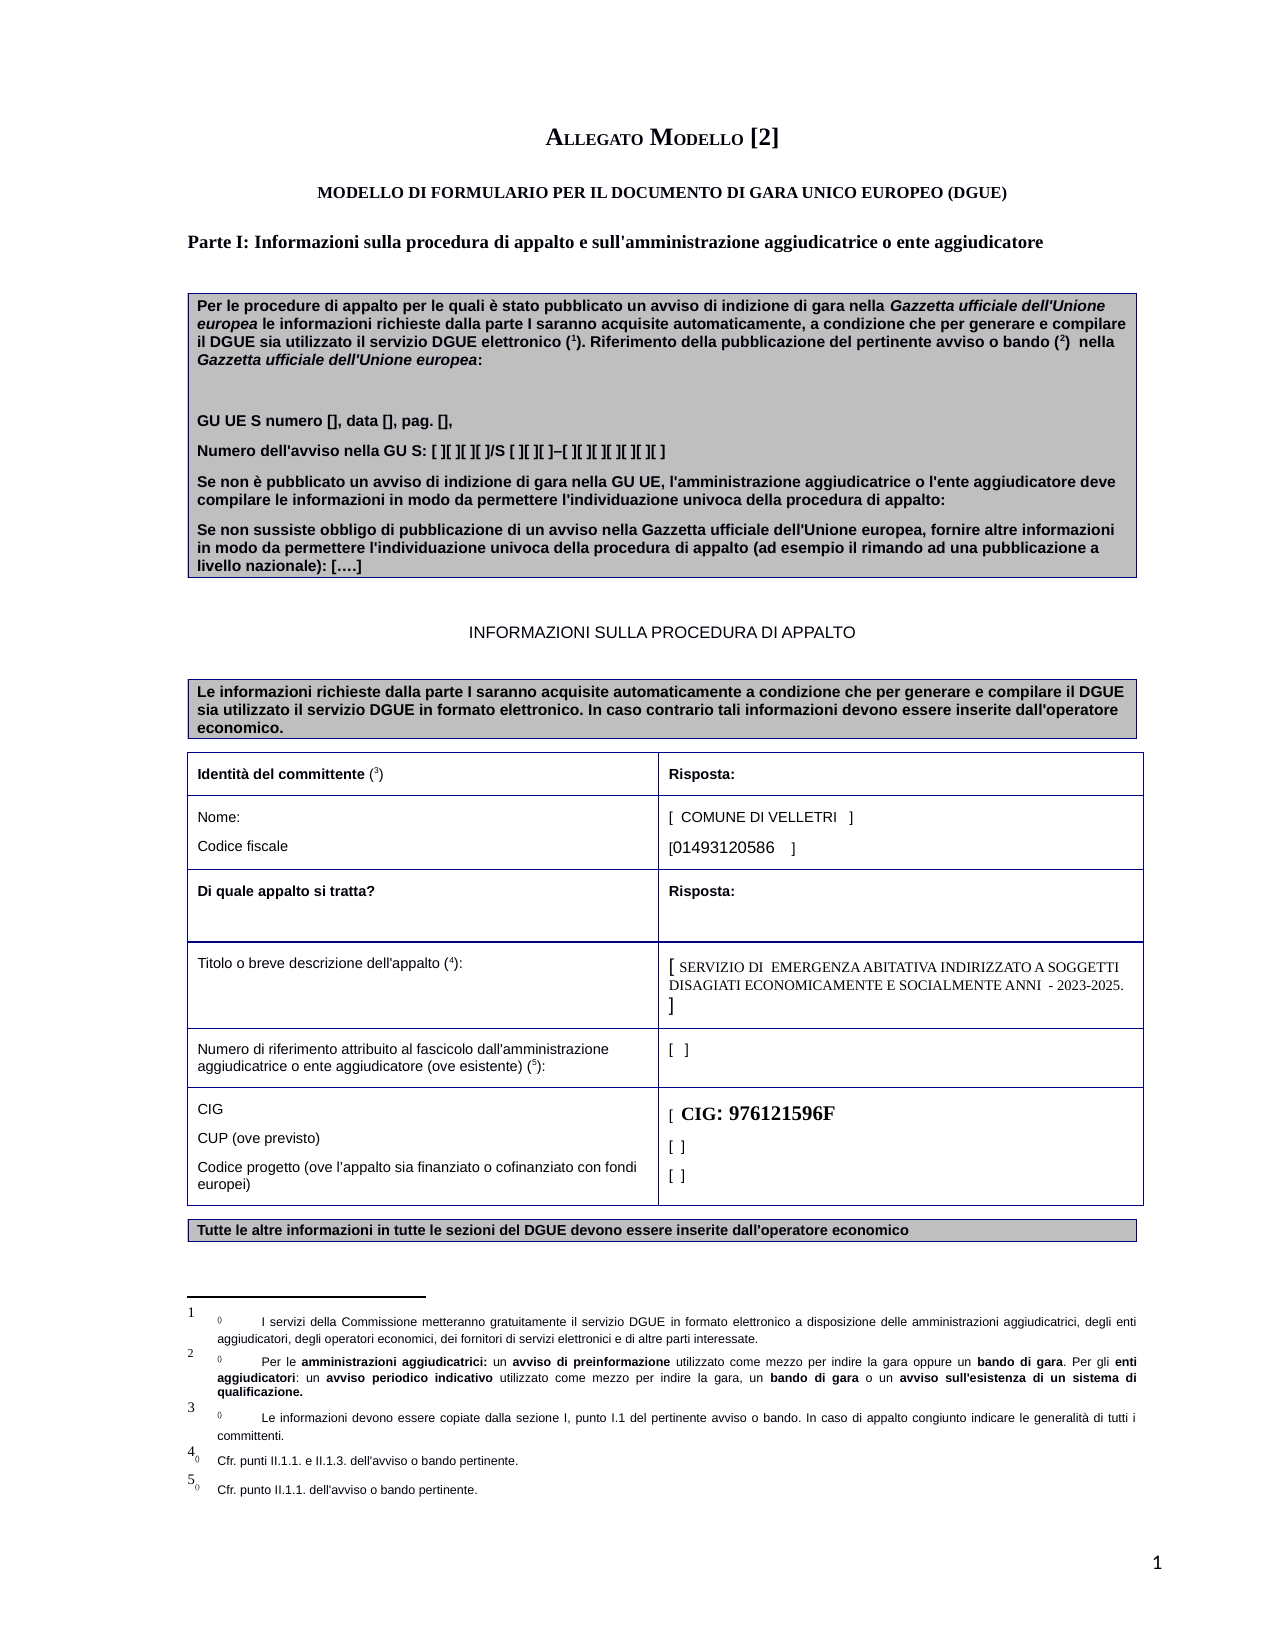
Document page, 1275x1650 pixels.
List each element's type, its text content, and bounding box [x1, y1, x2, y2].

text () I servizi della Commissione metteranno gratuitamente il servizio DGUE in formato elettronico a disposizione delle amministrazioni aggiudicatrici, degli enti aggiudicatori, degli operatori economici, dei fornitori di servizi elettronici e di altre parti interessate. [187, 1303, 1137, 1347]
table_header Identità del committente () [188, 753, 658, 795]
text Modello di formulario per il documento di gara unico europeo (DGUE) [187, 183, 1137, 202]
table_header Risposta: [659, 753, 1143, 795]
title Parte I: Informazioni sulla procedura di appalto e sull'amministrazione aggiudicatrice o ente aggiudicatore [187, 231, 1137, 252]
table_cell [ COMUNE DI VELLETRI ] [01493120586 ] [659, 796, 1143, 869]
table_cell [ ] [659, 1029, 1143, 1087]
title Informazioni sulla procedura di appalto [187, 622, 1137, 642]
text Se non è pubblicato un avviso di indizione di gara nella GU UE, l'amministrazione aggiudicatrice o l'ente aggiudicatore deve compilare le informazioni in modo da permettere l'individuazione univoca della procedura di appalto: [189, 469, 1136, 509]
text Per le procedure di appalto per le quali è stato pubblicato un avviso di indizione di gara nella Gazzetta ufficiale dell'Unione europea le informazioni richieste dalla parte I saranno acquisite automaticamente, a condizione che per generare e compilare il DGUE sia utilizzato il servizio DGUE elettronico (). Riferimento della pubblicazione del pertinente avviso o bando () nella Gazzetta ufficiale dell'Unione europea: [189, 294, 1136, 368]
table_cell [ CIG: 976121596F [ ] [ ] [659, 1088, 1143, 1205]
table_cell Nome: Codice fiscale [188, 796, 658, 869]
text Se non sussiste obbligo di pubblicazione di un avviso nella Gazzetta ufficiale dell'Unione europea, fornire altre informazioni in modo da permettere l'individuazione univoca della procedura di appalto (ad esempio il rimando ad una pubblicazione a livello nazionale): [….] [189, 518, 1136, 577]
text () Per le amministrazioni aggiudicatrici: un avviso di preinformazione utilizzato come mezzo per indire la gara oppure un bando di gara. Per gli enti aggiudicatori: un avviso periodico indicativo utilizzato come mezzo per indire la gara, un bando di gara o un avviso sull'esistenza di un sistema di qualificazione. [187, 1347, 1137, 1399]
table_cell Risposta: [659, 870, 1143, 941]
text GU UE S numero [], data [], pag. [], [189, 408, 1136, 429]
table_cell Titolo o breve descrizione dell'appalto (): [188, 943, 658, 1027]
table_cell Numero di riferimento attribuito al fascicolo dall'amministrazione aggiudicatrice o ente aggiudicatore (ove esistente) (): [188, 1029, 658, 1087]
table_cell [ SERVIZIO DI EMERGENZA ABITATIVA INDIRIZZATO A SOGGETTI DISAGIATI ECONOMICAMENTE E SOCIALMENTE ANNI - 2023-2025. ] [659, 943, 1143, 1027]
table_cell CIG CUP (ove previsto) Codice progetto (ove l’appalto sia finanziato o cofinanziato con fondi europei) [188, 1088, 658, 1205]
text Numero dell'avviso nella GU S: [ ][ ][ ][ ]/S [ ][ ][ ]–[ ][ ][ ][ ][ ][ ][ ] [189, 439, 1136, 460]
subtitle Allegato Modello [2] [187, 122, 1137, 151]
table_cell Di quale appalto si tratta? [188, 870, 658, 941]
text Le informazioni richieste dalla parte I saranno acquisite automaticamente a condizione che per generare e compilare il DGUE sia utilizzato il servizio DGUE in formato elettronico. In caso contrario tali informazioni devono essere inserite dall'operatore economico. [189, 680, 1136, 738]
text Tutte le altre informazioni in tutte le sezioni del DGUE devono essere inserite dall'operatore economico [189, 1220, 1136, 1241]
